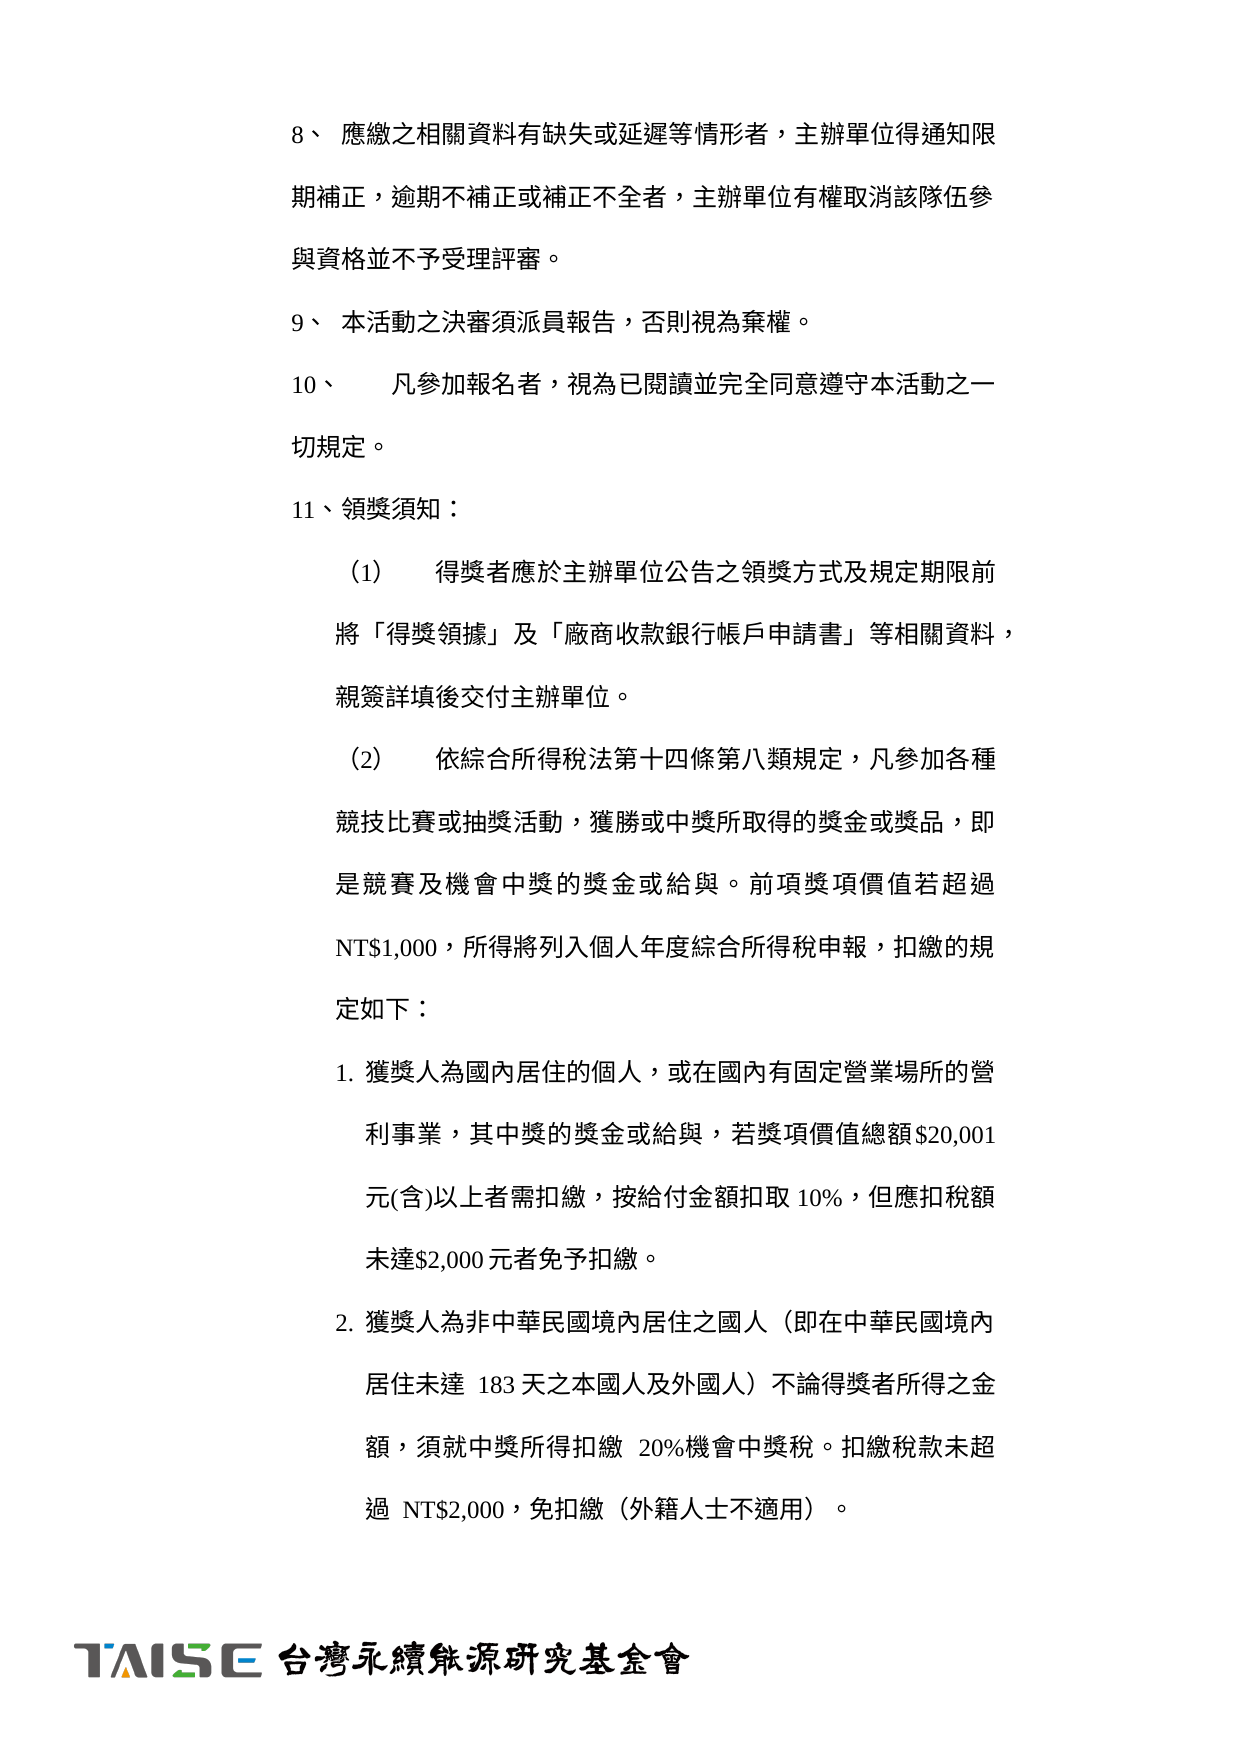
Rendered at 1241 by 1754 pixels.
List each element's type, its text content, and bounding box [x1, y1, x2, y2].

list 領獎須知： [291, 466, 996, 529]
picture [67, 1630, 695, 1682]
list 本活動之決審須派員報告，否則視為棄權。 [291, 279, 996, 341]
list 應繳之相關資料有缺失或延遲等情形者，主辦單位得通知限期補正，逾期不補正或補正不全者，主辦單位有權取消該隊伍參與資格並不予受理評審。 [291, 91, 996, 279]
list 獲獎人為國內居住的個人，或在國內有固定營業場所的營利事業，其中獎的獎金或給與，若獎項價值總額$20,001元(含)以上者需扣繳，按給付金額扣取10%，但應扣稅額未達$2,000元者免予扣繳。 [335, 1029, 996, 1279]
list 得獎者應於主辦單位公告之領獎方式及規定期限前將「得獎領據」及「廠商收款銀行帳戶申請書」等相關資料，親簽詳填後交付主辦單位。 [335, 529, 996, 716]
list 依綜合所得稅法第十四條第八類規定，凡參加各種競技比賽或抽獎活動，獲勝或中獎所取得的獎金或獎品，即是競賽及機會中獎的獎金或給與。前項獎項價值若超過 NT$1,000，所得將列入個人年度綜合所得稅申報，扣繳的規定如下： [335, 716, 996, 1029]
list 獲獎人為非中華民國境內居住之國人（即在中華民國境內居住未達 183 天之本國人及外國人）不論得獎者所得之金額，須就中獎所得扣繳 20%機會中獎稅。扣繳稅款未超過 NT$2,000，免扣繳（外籍人士不適用）。 [335, 1279, 996, 1529]
list 凡參加報名者，視為已閱讀並完全同意遵守本活動之一切規定。 [291, 341, 996, 466]
